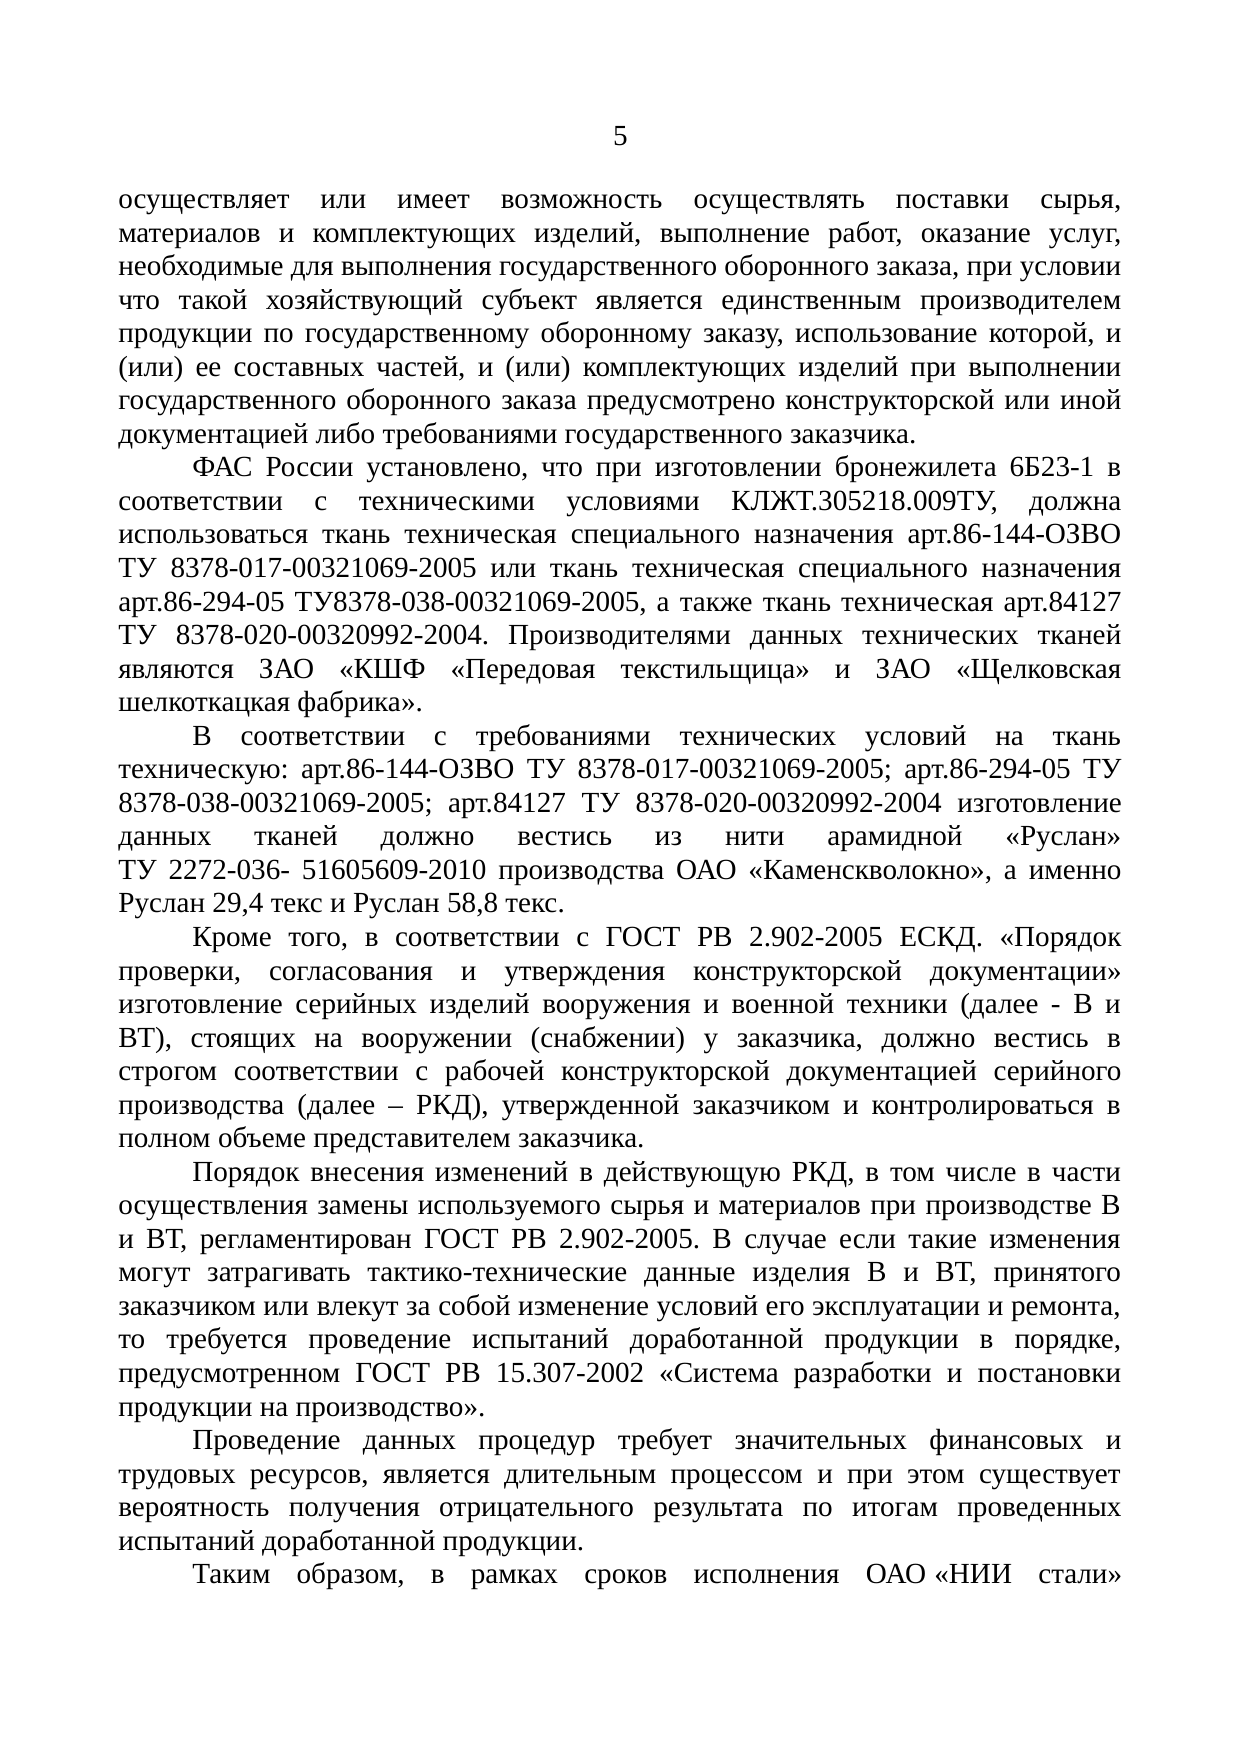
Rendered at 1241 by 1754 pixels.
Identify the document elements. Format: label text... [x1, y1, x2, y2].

text Порядок внесения изменений в действующую РКД, в том числе в части осуществления замены используемого сырья и материалов при производстве В и ВТ, регламентирован ГОСТ РВ 2.902-2005. В случае если такие изменения могут затрагивать тактико-технические данные изделия В и ВТ, принятого заказчиком или влекут за собой изменение условий его эксплуатации и ремонта, то требуется проведение испытаний доработанной продукции в порядке, предусмотренном ГОСТ РВ 15.307-2002 «Система разработки и постановки продукции на производство». [118, 1154, 1122, 1422]
text ФАС России установлено, что при изготовлении бронежилета 6Б23-1 в соответствии с техническими условиями КЛЖТ.305218.009ТУ, должна использоваться ткань техническая специального назначения арт.86-144-ОЗВО ТУ 8378-017-00321069-2005 или ткань техническая специального назначения арт.86-294-05 ТУ8378-038-00321069-2005, а также ткань техническая арт.84127 ТУ 8378-020-00320992-2004. Производителями данных технических тканей являются ЗАО «КШФ «Передовая текстильщица» и ЗАО «Щелковская шелкоткацкая фабрика». [118, 449, 1122, 718]
text В соответствии с требованиями технических условий на ткань техническую: арт.86-144-ОЗВО ТУ 8378-017-00321069-2005; арт.86-294-05 ТУ 8378-038-00321069-2005; арт.84127 ТУ 8378-020-00320992-2004 изготовление данных тканей должно вестись из нити арамидной «Руслан» ТУ 2272-036- 51605609-2010 производства ОАО «Каменскволокно», а именно Руслан 29,4 текс и Руслан 58,8 текс. [118, 718, 1122, 919]
text Проведение данных процедур требует значительных финансовых и трудовых ресурсов, является длительным процессом и при этом существует вероятность получения отрицательного результата по итогам проведенных испытаний доработанной продукции. [118, 1422, 1122, 1556]
text осуществляет или имеет возможность осуществлять поставки сырья, материалов и комплектующих изделий, выполнение работ, оказание услуг, необходимые для выполнения государственного оборонного заказа, при условии что такой хозяйствующий субъект является единственным производителем продукции по государственному оборонному заказу, использование которой, и (или) ее составных частей, и (или) комплектующих изделий при выполнении государственного оборонного заказа предусмотрено конструкторской или иной документацией либо требованиями государственного заказчика. [118, 181, 1122, 449]
text Кроме того, в соответствии с ГОСТ РВ 2.902-2005 ЕСКД. «Порядок проверки, согласования и утверждения конструкторской документации» изготовление серийных изделий вооружения и военной техники (далее - В и ВТ), стоящих на вооружении (снабжении) у заказчика, должно вестись в строгом соответствии с рабочей конструкторской документацией серийного производства (далее – РКД), утвержденной заказчиком и контролироваться в полном объеме представителем заказчика. [118, 919, 1122, 1154]
text Таким образом, в рамках сроков исполнения ОАО «НИИ cтали» [118, 1556, 1122, 1590]
